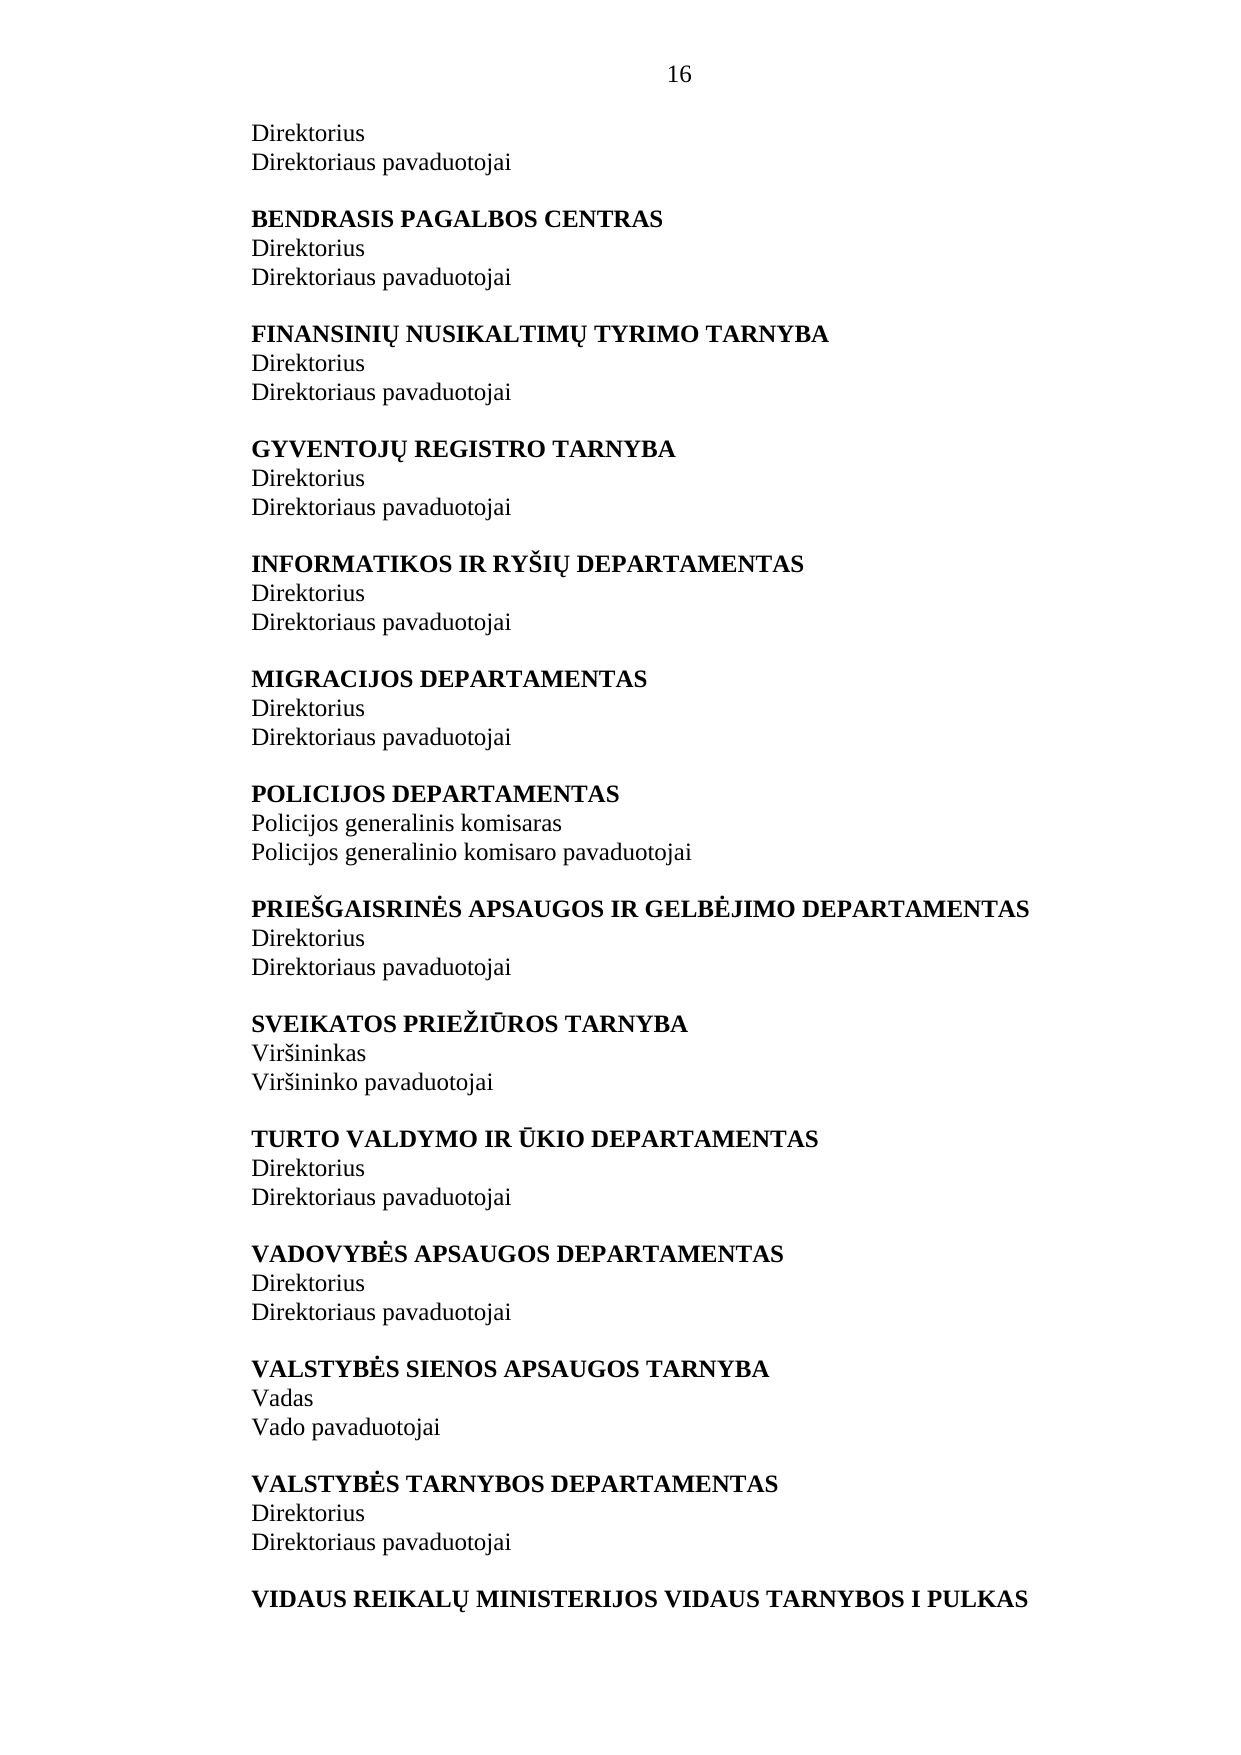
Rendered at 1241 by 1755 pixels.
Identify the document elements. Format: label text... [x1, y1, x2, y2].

text Direktorius [177, 578, 957, 607]
text Direktorius [177, 1153, 957, 1182]
text Policijos generalinio komisaro pavaduotojai [177, 837, 1181, 866]
text Policijos generalinis komisaras [177, 808, 1181, 837]
text Direktorius [177, 923, 957, 952]
text Direktoriaus pavaduotojai [177, 377, 957, 406]
text Direktorius [177, 463, 957, 492]
text Viršininkas [177, 1038, 957, 1067]
text Direktorius [177, 693, 957, 722]
text SVEIKATOS PRIEŽIŪROS TARNYBA [177, 1009, 1181, 1038]
text Viršininko pavaduotojai [177, 1067, 957, 1096]
text Direktoriaus pavaduotojai [177, 492, 957, 521]
text Direktoriaus pavaduotojai [177, 607, 957, 636]
text Direktorius [177, 233, 957, 262]
text POLICIJOS DEPARTAMENTAS [177, 779, 1181, 808]
text MIGRACIJOS DEPARTAMENTAS [177, 664, 1181, 693]
text BENDRASIS PAGALBOS CENTRAS [177, 204, 1181, 233]
text Direktoriaus pavaduotojai [177, 1527, 957, 1556]
text Direktorius [177, 348, 957, 377]
text Direktoriaus pavaduotojai [177, 952, 957, 981]
text INFORMATIKOS IR RYŠIŲ DEPARTAMENTAS [177, 549, 1181, 578]
text Direktorius [177, 118, 957, 147]
text Vado pavaduotojai [177, 1412, 1181, 1441]
text VALSTYBĖS SIENOS APSAUGOS TARNYBA [177, 1354, 1181, 1383]
text VIDAUS REIKALŲ MINISTERIJOS VIDAUS TARNYBOS I PULKAS [177, 1584, 1181, 1613]
text Direktoriaus pavaduotojai [177, 262, 957, 291]
text TURTO VALDYMO IR ŪKIO DEPARTAMENTAS [177, 1124, 1181, 1153]
text Vadas [177, 1383, 1181, 1412]
text VALSTYBĖS TARNYBOS DEPARTAMENTAS [177, 1469, 1181, 1498]
text PRIEŠGAISRINĖS APSAUGOS IR GELBĖJIMO DEPARTAMENTAS [177, 894, 1181, 923]
text GYVENTOJŲ REGISTRO TARNYBA [177, 434, 1181, 463]
text FINANSINIŲ NUSIKALTIMŲ TYRIMO TARNYBA [177, 319, 1181, 348]
text Direktoriaus pavaduotojai [177, 722, 957, 751]
text Direktorius [177, 1268, 957, 1297]
text Direktorius [177, 1498, 957, 1527]
text Direktoriaus pavaduotojai [177, 1182, 957, 1211]
text Direktoriaus pavaduotojai [177, 1297, 957, 1326]
text Direktoriaus pavaduotojai [177, 147, 957, 176]
text VADOVYBĖS APSAUGOS DEPARTAMENTAS [177, 1239, 1181, 1268]
